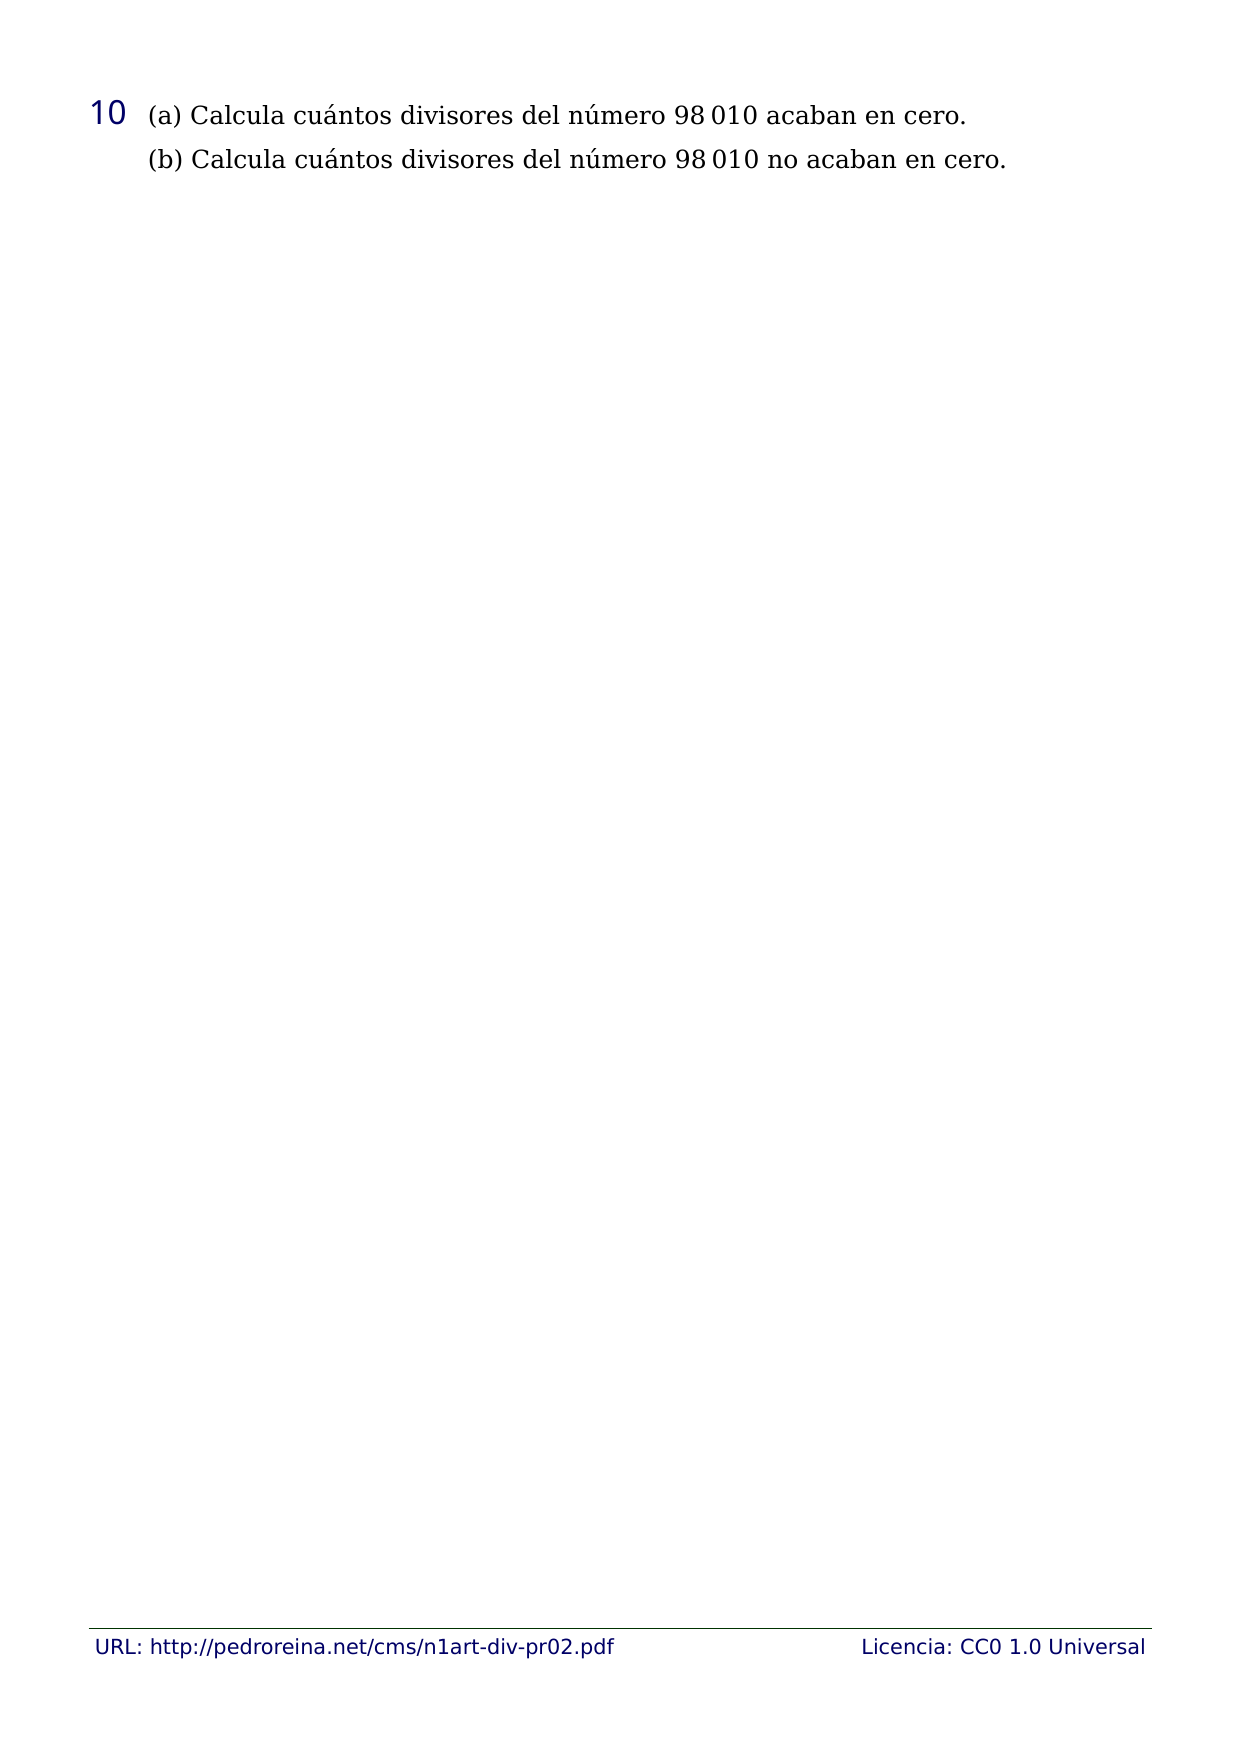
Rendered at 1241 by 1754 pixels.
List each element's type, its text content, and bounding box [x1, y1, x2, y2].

list (a) Calcula cuántos divisores del número 98 010 acaban en cero. [88, 88, 1152, 134]
text (b) Calcula cuántos divisores del número 98 010 no acaban en cero. [148, 146, 1152, 175]
